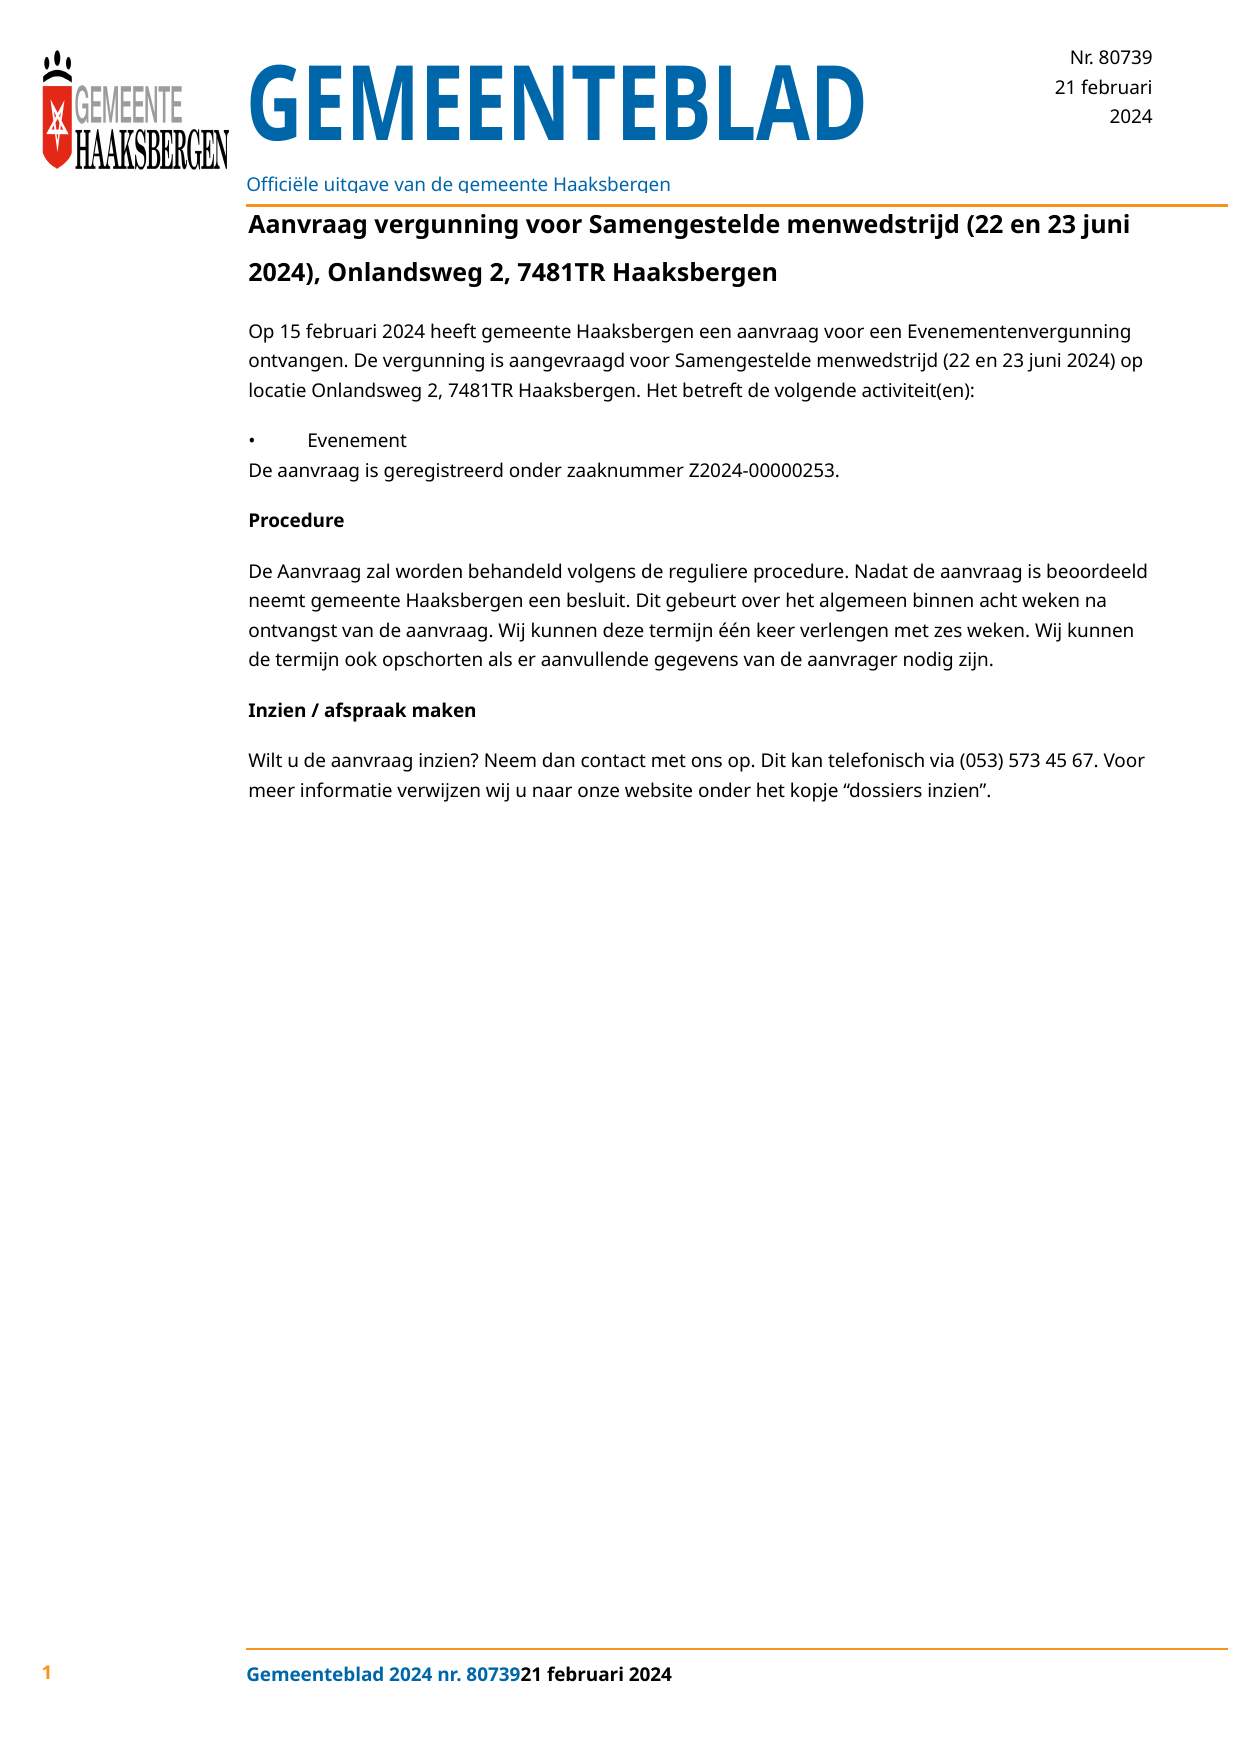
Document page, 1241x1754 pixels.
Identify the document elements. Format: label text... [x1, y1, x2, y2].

list Evenement [248, 427, 1152, 453]
text Op 15 februari 2024 heeft gemeente Haaksbergen een aanvraag voor een Evenementenvergunning ontvangen. De vergunning is aangevraagd voor Samengestelde menwedstrijd (22 en 23 juni 2024) op locatie Onlandsweg 2, 7481TR Haaksbergen. Het betreft de volgende activiteit(en): [248, 318, 1152, 403]
text Wilt u de aanvraag inzien? Neem dan contact met ons op. Dit kan telefonisch via (053) 573 45 67. Voor meer informatie verwijzen wij u naar onze website onder het kopje “dossiers inzien”. [248, 747, 1152, 803]
text De Aanvraag zal worden behandeld volgens de reguliere procedure. Nadat de aanvraag is beoordeeld neemt gemeente Haaksbergen een besluit. Dit gebeurt over het algemeen binnen acht weken na ontvangst van de aanvraag. Wij kunnen deze termijn één keer verlengen met zes weken. Wij kunnen de termijn ook opschorten als er aanvullende gegevens van de aanvrager nodig zijn. [248, 558, 1152, 672]
text Inzien / afspraak maken [248, 697, 1152, 723]
text Procedure [248, 507, 1152, 533]
text De aanvraag is geregistreerd onder zaaknummer Z2024-00000253. [248, 457, 1152, 483]
text Aanvraag vergunning voor Samengestelde menwedstrijd (22 en 23 juni 2024), Onlandsweg 2, 7481TR Haaksbergen [248, 207, 1152, 288]
picture [41, 47, 231, 172]
